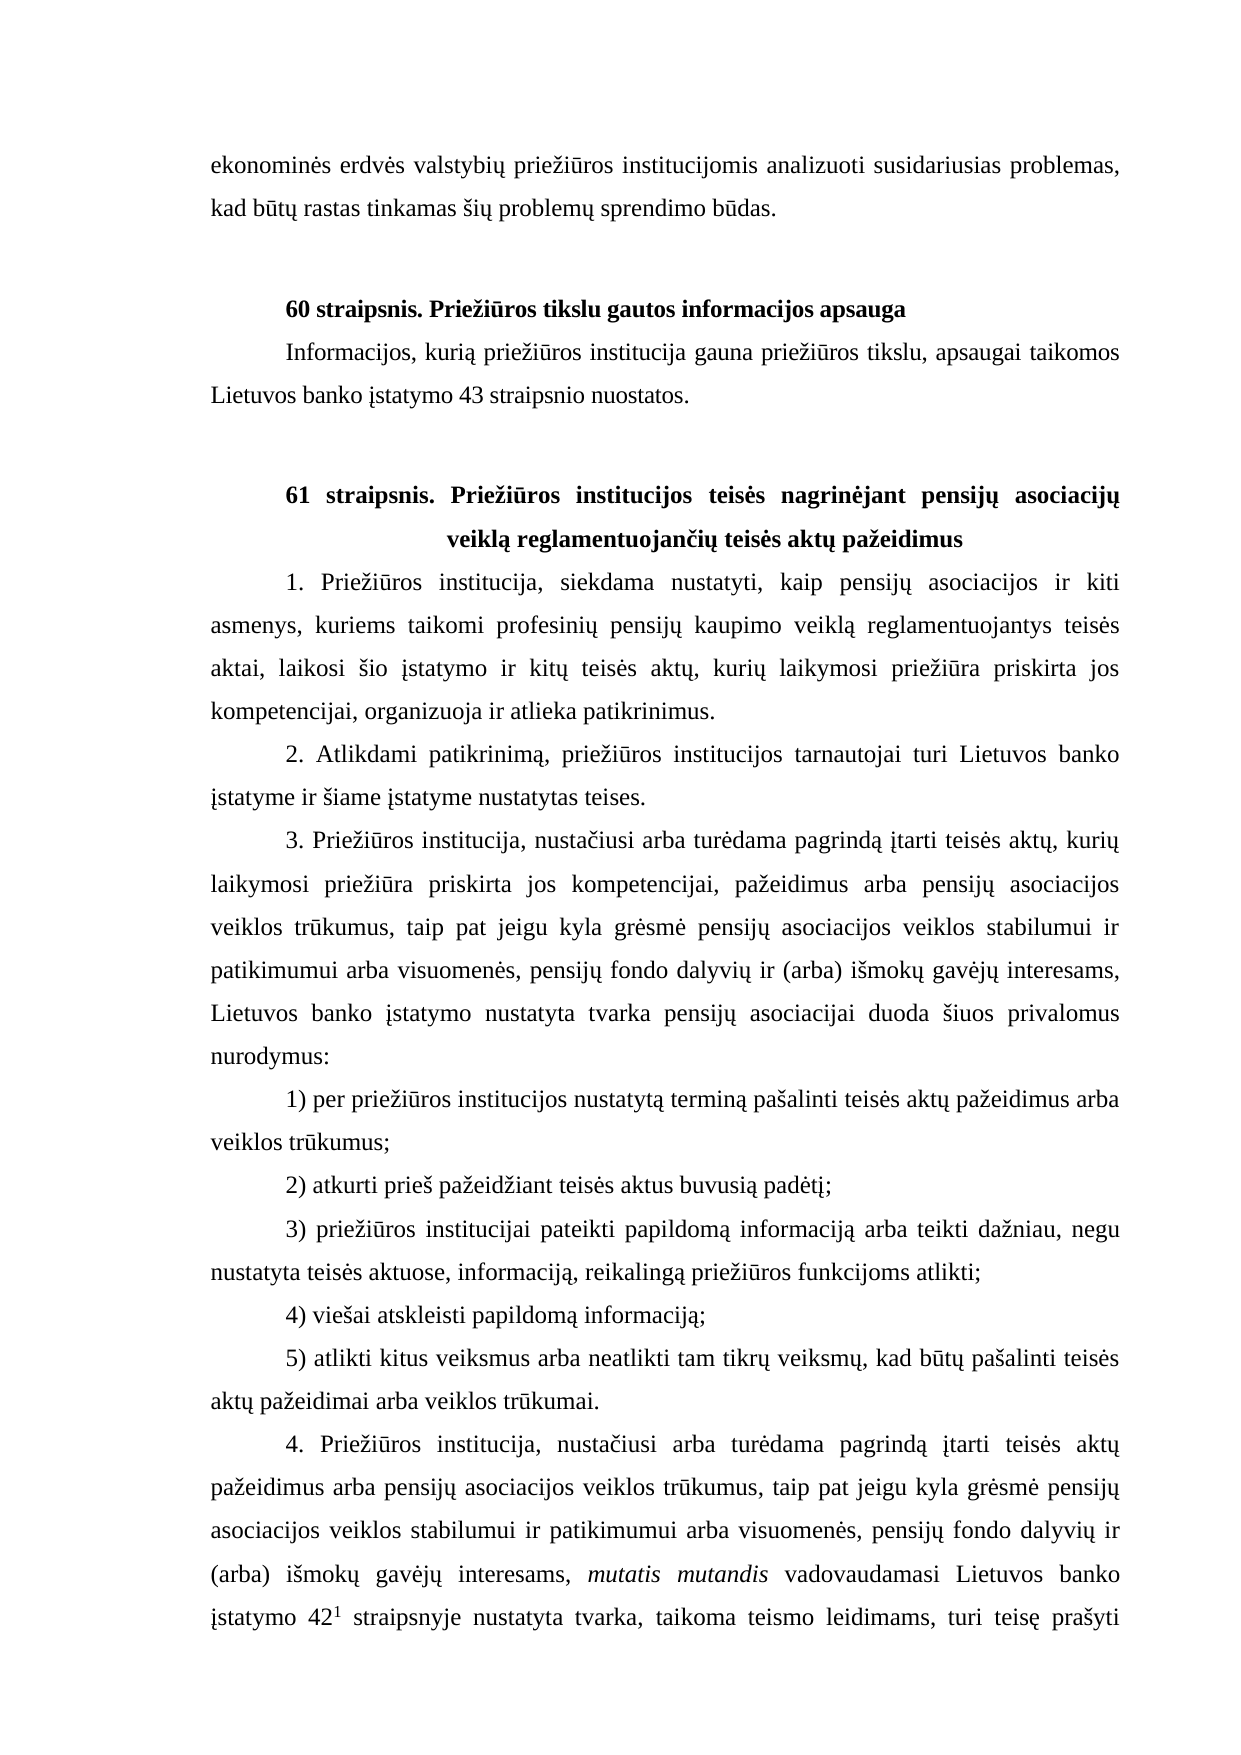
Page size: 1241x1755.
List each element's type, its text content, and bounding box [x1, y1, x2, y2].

text 5) atlikti kitus veiksmus arba neatlikti tam tikrų veiksmų, kad būtų pašalinti teisės aktų pažeidimai arba veiklos trūkumai. [210, 1343, 1120, 1415]
text 4) viešai atskleisti papildomą informaciją; [210, 1300, 1120, 1329]
text 60 straipsnis. Priežiūros tikslu gautos informacijos apsauga [210, 294, 1120, 322]
text 3. Priežiūros institucija, nustačiusi arba turėdama pagrindą įtarti teisės aktų, kurių laikymosi priežiūra priskirta jos kompetencijai, pažeidimus arba pensijų asociacijos veiklos trūkumus, taip pat jeigu kyla grėsmė pensijų asociacijos veiklos stabilumui ir patikimumui arba visuomenės, pensijų fondo dalyvių ir (arba) išmokų gavėjų interesams, Lietuvos banko įstatymo nustatyta tvarka pensijų asociacijai duoda šiuos privalomus nurodymus: [210, 826, 1120, 1070]
text 61 straipsnis. Priežiūros institucijos teisės nagrinėjant pensijų asociacijų veiklą reglamentuojančių teisės aktų pažeidimus [285, 481, 1120, 552]
text 1. Priežiūros institucija, siekdama nustatyti, kaip pensijų asociacijos ir kiti asmenys, kuriems taikomi profesinių pensijų kaupimo veiklą reglamentuojantys teisės aktai, laikosi šio įstatymo ir kitų teisės aktų, kurių laikymosi priežiūra priskirta jos kompetencijai, organizuoja ir atlieka patikrinimus. [210, 567, 1120, 725]
text 2) atkurti prieš pažeidžiant teisės aktus buvusią padėtį; [210, 1171, 1120, 1199]
text 4. Priežiūros institucija, nustačiusi arba turėdama pagrindą įtarti teisės aktų pažeidimus arba pensijų asociacijos veiklos trūkumus, taip pat jeigu kyla grėsmė pensijų asociacijos veiklos stabilumui ir patikimumui arba visuomenės, pensijų fondo dalyvių ir (arba) išmokų gavėjų interesams, mutatis mutandis vadovaudamasi Lietuvos banko įstatymo 421 straipsnyje nustatyta tvarka, taikoma teismo leidimams, turi teisę prašyti [210, 1429, 1120, 1631]
text 1) per priežiūros institucijos nustatytą terminą pašalinti teisės aktų pažeidimus arba veiklos trūkumus; [210, 1084, 1120, 1156]
text Informacijos, kurią priežiūros institucija gauna priežiūros tikslu, apsaugai taikomos Lietuvos banko įstatymo 43 straipsnio nuostatos. [210, 337, 1120, 409]
text 3) priežiūros institucijai pateikti papildomą informaciją arba teikti dažniau, negu nustatyta teisės aktuose, informaciją, reikalingą priežiūros funkcijoms atlikti; [210, 1214, 1120, 1286]
text 2. Atlikdami patikrinimą, priežiūros institucijos tarnautojai turi Lietuvos banko įstatyme ir šiame įstatyme nustatytas teises. [210, 739, 1120, 811]
text ekonominės erdvės valstybių priežiūros institucijomis analizuoti susidariusias problemas, kad būtų rastas tinkamas šių problemų sprendimo būdas. [210, 150, 1120, 222]
